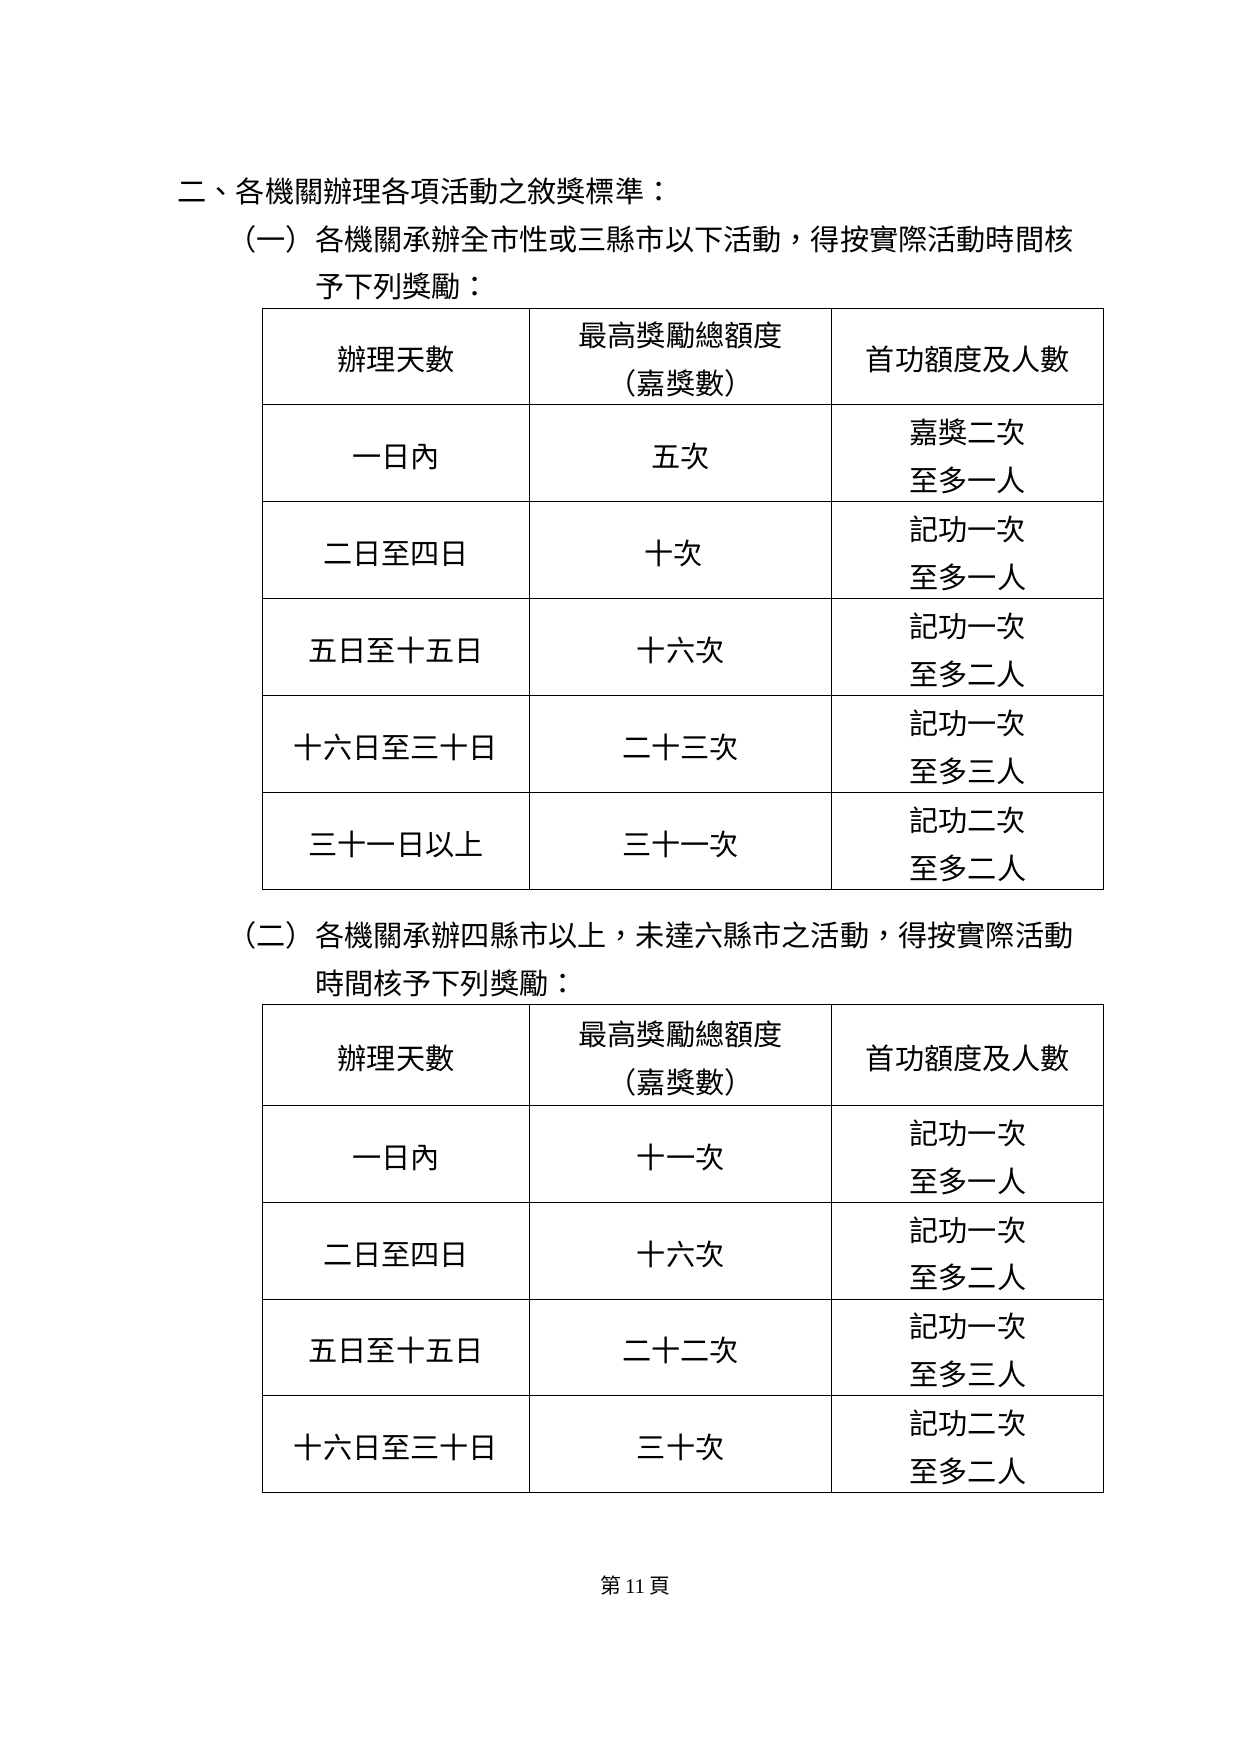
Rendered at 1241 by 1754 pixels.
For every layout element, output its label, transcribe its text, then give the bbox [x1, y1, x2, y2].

table_cell 記功二次 至多二人 [832, 793, 1103, 889]
table_cell 嘉獎二次 至多一人 [832, 405, 1103, 501]
table_cell 三十一次 [530, 793, 831, 889]
table_cell 記功一次 至多三人 [832, 696, 1103, 792]
table_cell 三十一日以上 [263, 793, 529, 889]
table_cell 十六日至三十日 [263, 696, 529, 792]
table_header 首功額度及人數 [832, 1005, 1103, 1105]
table_header 辦理天數 [263, 1005, 529, 1105]
table_cell 五日至十五日 [263, 599, 529, 695]
table_header 最高獎勵總額度 （嘉獎數） [530, 309, 831, 404]
table_cell 十六次 [530, 599, 831, 695]
table_cell 記功一次 至多一人 [832, 1106, 1103, 1202]
table_cell 二十二次 [530, 1300, 831, 1395]
table_cell 一日內 [263, 405, 529, 501]
table_cell 記功一次 至多二人 [832, 1203, 1103, 1298]
text （二）各機關承辦四縣市以上，未達六縣市之活動，得按實際活動時間核予下列獎勵： [227, 908, 1092, 1004]
table_header 最高獎勵總額度 （嘉獎數） [530, 1005, 831, 1105]
table_header 首功額度及人數 [832, 309, 1103, 404]
table_cell 二十三次 [530, 696, 831, 792]
table_cell 二日至四日 [263, 502, 529, 598]
table_cell 一日內 [263, 1106, 529, 1202]
table_cell 二日至四日 [263, 1203, 529, 1298]
text （一）各機關承辦全市性或三縣市以下活動，得按實際活動時間核予下列獎勵： [227, 212, 1092, 307]
table_cell 十一次 [530, 1106, 831, 1202]
table_cell 五次 [530, 405, 831, 501]
table_cell 記功一次 至多三人 [832, 1300, 1103, 1395]
table_cell 十六日至三十日 [263, 1396, 529, 1492]
table_cell 三十次 [530, 1396, 831, 1492]
table_cell 五日至十五日 [263, 1300, 529, 1395]
table_cell 記功一次 至多二人 [832, 599, 1103, 695]
table_cell 十次 [530, 502, 831, 598]
table_cell 記功二次 至多二人 [832, 1396, 1103, 1492]
table_header 辦理天數 [263, 309, 529, 404]
table_cell 記功一次 至多一人 [832, 502, 1103, 598]
text 二、各機關辦理各項活動之敘獎標準： [177, 164, 1092, 212]
table_cell 十六次 [530, 1203, 831, 1298]
